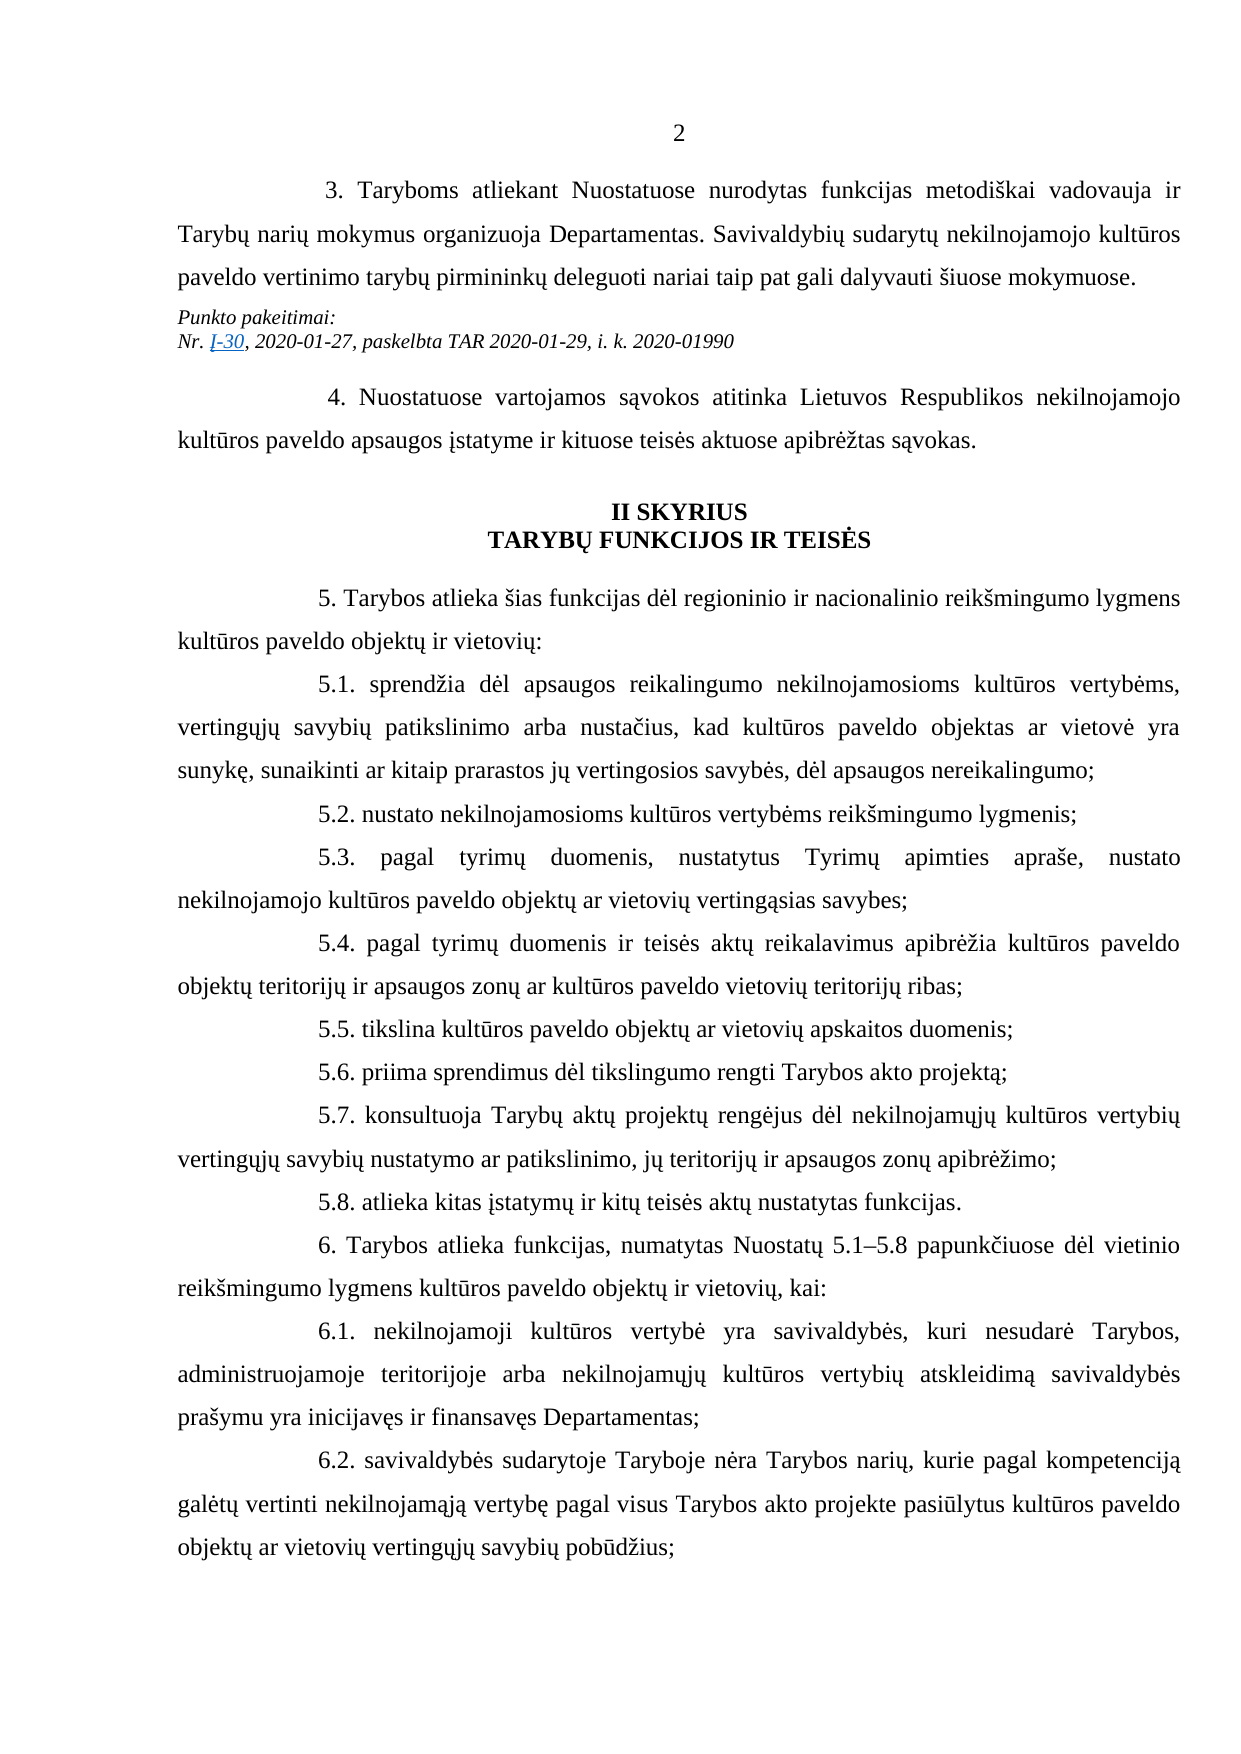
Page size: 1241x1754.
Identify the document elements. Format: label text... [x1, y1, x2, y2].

text 5.4. pagal tyrimų duomenis ir teisės aktų reikalavimus apibrėžia kultūros paveldo objektų teritorijų ir apsaugos zonų ar kultūros paveldo vietovių teritorijų ribas; [177, 928, 1181, 1000]
text 5. Tarybos atlieka šias funkcijas dėl regioninio ir nacionalinio reikšmingumo lygmens kultūros paveldo objektų ir vietovių: [177, 583, 1181, 655]
text 5.3. pagal tyrimų duomenis, nustatytus Tyrimų apimties apraše, nustato nekilnojamojo kultūros paveldo objektų ar vietovių vertingąsias savybes; [177, 842, 1181, 914]
text 6.2. savivaldybės sudarytoje Taryboje nėra Tarybos narių, kurie pagal kompetenciją galėtų vertinti nekilnojamąją vertybę pagal visus Tarybos akto projekte pasiūlytus kultūros paveldo objektų ar vietovių vertingųjų savybių pobūdžius; [177, 1446, 1181, 1561]
text Punkto pakeitimai: [177, 305, 1181, 329]
text 5.6. priima sprendimus dėl tikslingumo rengti Tarybos akto projektą; [177, 1057, 1181, 1086]
text II SKYRIUS [177, 497, 1181, 526]
text TARYBŲ FUNKCIJOS IR TEISĖS [177, 526, 1181, 554]
text 3. Taryboms atliekant Nuostatuose nurodytas funkcijas metodiškai vadovauja ir Tarybų narių mokymus organizuoja Departamentas. Savivaldybių sudarytų nekilnojamojo kultūros paveldo vertinimo tarybų pirmininkų deleguoti nariai taip pat gali dalyvauti šiuose mokymuose. [177, 176, 1181, 291]
text 6. Tarybos atlieka funkcijas, numatytas Nuostatų 5.1–5.8 papunkčiuose dėl vietinio reikšmingumo lygmens kultūros paveldo objektų ir vietovių, kai: [177, 1230, 1181, 1302]
text 5.7. konsultuoja Tarybų aktų projektų rengėjus dėl nekilnojamųjų kultūros vertybių vertingųjų savybių nustatymo ar patikslinimo, jų teritorijų ir apsaugos zonų apibrėžimo; [177, 1101, 1181, 1172]
text 5.1. sprendžia dėl apsaugos reikalingumo nekilnojamosioms kultūros vertybėms, vertingųjų savybių patikslinimo arba nustačius, kad kultūros paveldo objektas ar vietovė yra sunykę, sunaikinti ar kitaip prarastos jų vertingosios savybės, dėl apsaugos nereikalingumo; [177, 669, 1181, 784]
text 6.1. nekilnojamoji kultūros vertybė yra savivaldybės, kuri nesudarė Tarybos, administruojamoje teritorijoje arba nekilnojamųjų kultūros vertybių atskleidimą savivaldybės prašymu yra inicijavęs ir finansavęs Departamentas; [177, 1316, 1181, 1431]
text Nr. Į-30, 2020-01-27, paskelbta TAR 2020-01-29, i. k. 2020-01990 [177, 329, 1181, 353]
text 5.2. nustato nekilnojamosioms kultūros vertybėms reikšmingumo lygmenis; [177, 799, 1181, 827]
text 4. Nuostatuose vartojamos sąvokos atitinka Lietuvos Respublikos nekilnojamojo kultūros paveldo apsaugos įstatyme ir kituose teisės aktuose apibrėžtas sąvokas. [177, 382, 1181, 454]
text 5.8. atlieka kitas įstatymų ir kitų teisės aktų nustatytas funkcijas. [177, 1187, 1181, 1216]
text 5.5. tikslina kultūros paveldo objektų ar vietovių apskaitos duomenis; [177, 1014, 1181, 1043]
